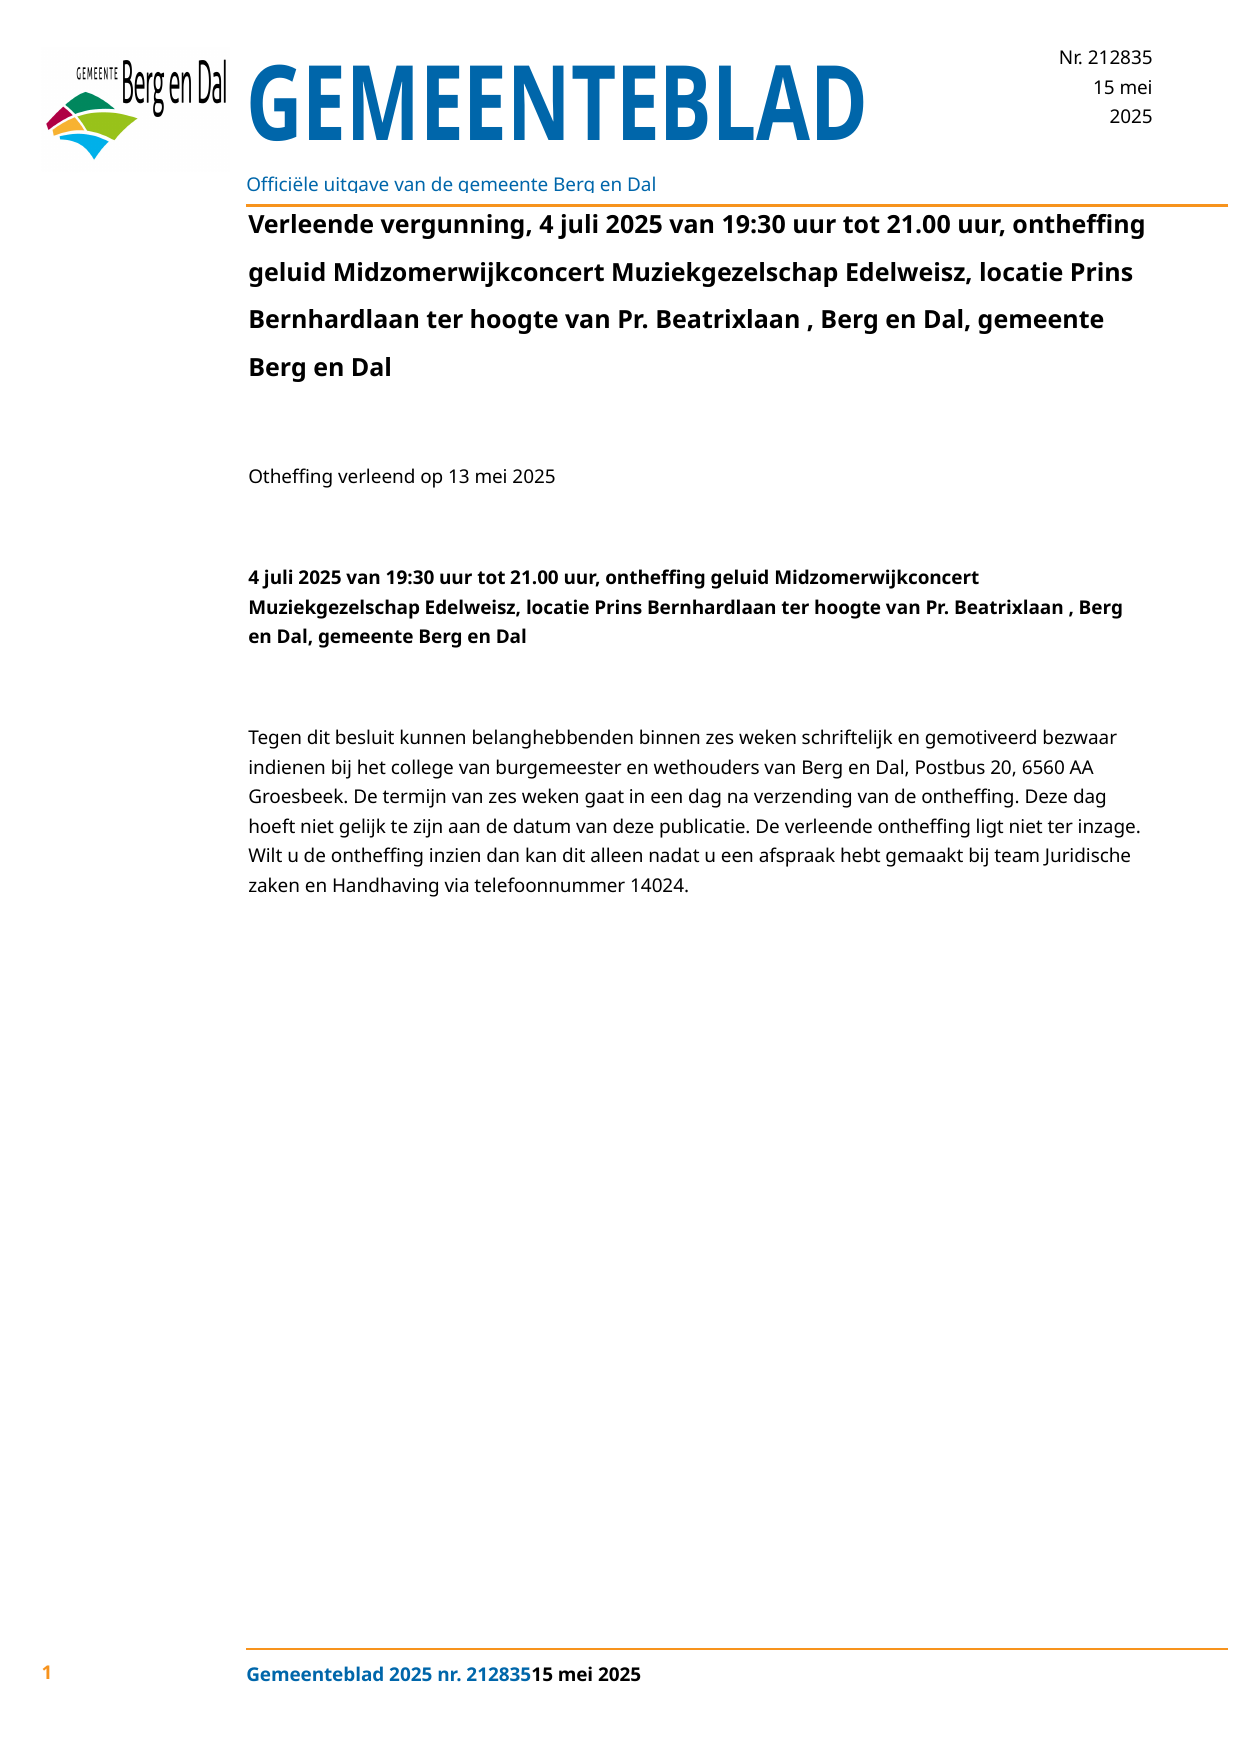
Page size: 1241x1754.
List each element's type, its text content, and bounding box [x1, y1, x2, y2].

text Otheffing verleend op 13 mei 2025 [248, 463, 1152, 489]
picture [41, 47, 231, 172]
text 4 juli 2025 van 19:30 uur tot 21.00 uur, ontheffing geluid Midzomerwijkconcert Muziekgezelschap Edelweisz, locatie Prins Bernhardlaan ter hoogte van Pr. Beatrixlaan , Berg en Dal, gemeente Berg en Dal [248, 564, 1152, 649]
text Tegen dit besluit kunnen belanghebbenden binnen zes weken schriftelijk en gemotiveerd bezwaar indienen bij het college van burgemeester en wethouders van Berg en Dal, Postbus 20, 6560 AA Groesbeek. De termijn van zes weken gaat in een dag na verzending van de ontheffing. Deze dag hoeft niet gelijk te zijn aan de datum van deze publicatie. De verleende ontheffing ligt niet ter inzage. Wilt u de ontheffing inzien dan kan dit alleen nadat u een afspraak hebt gemaakt bij team Juridische zaken en Handhaving via telefoonnummer 14024. [248, 724, 1152, 898]
text Verleende vergunning, 4 juli 2025 van 19:30 uur tot 21.00 uur, ontheffing geluid Midzomerwijkconcert Muziekgezelschap Edelweisz, locatie Prins Bernhardlaan ter hoogte van Pr. Beatrixlaan , Berg en Dal, gemeente Berg en Dal [248, 207, 1152, 384]
